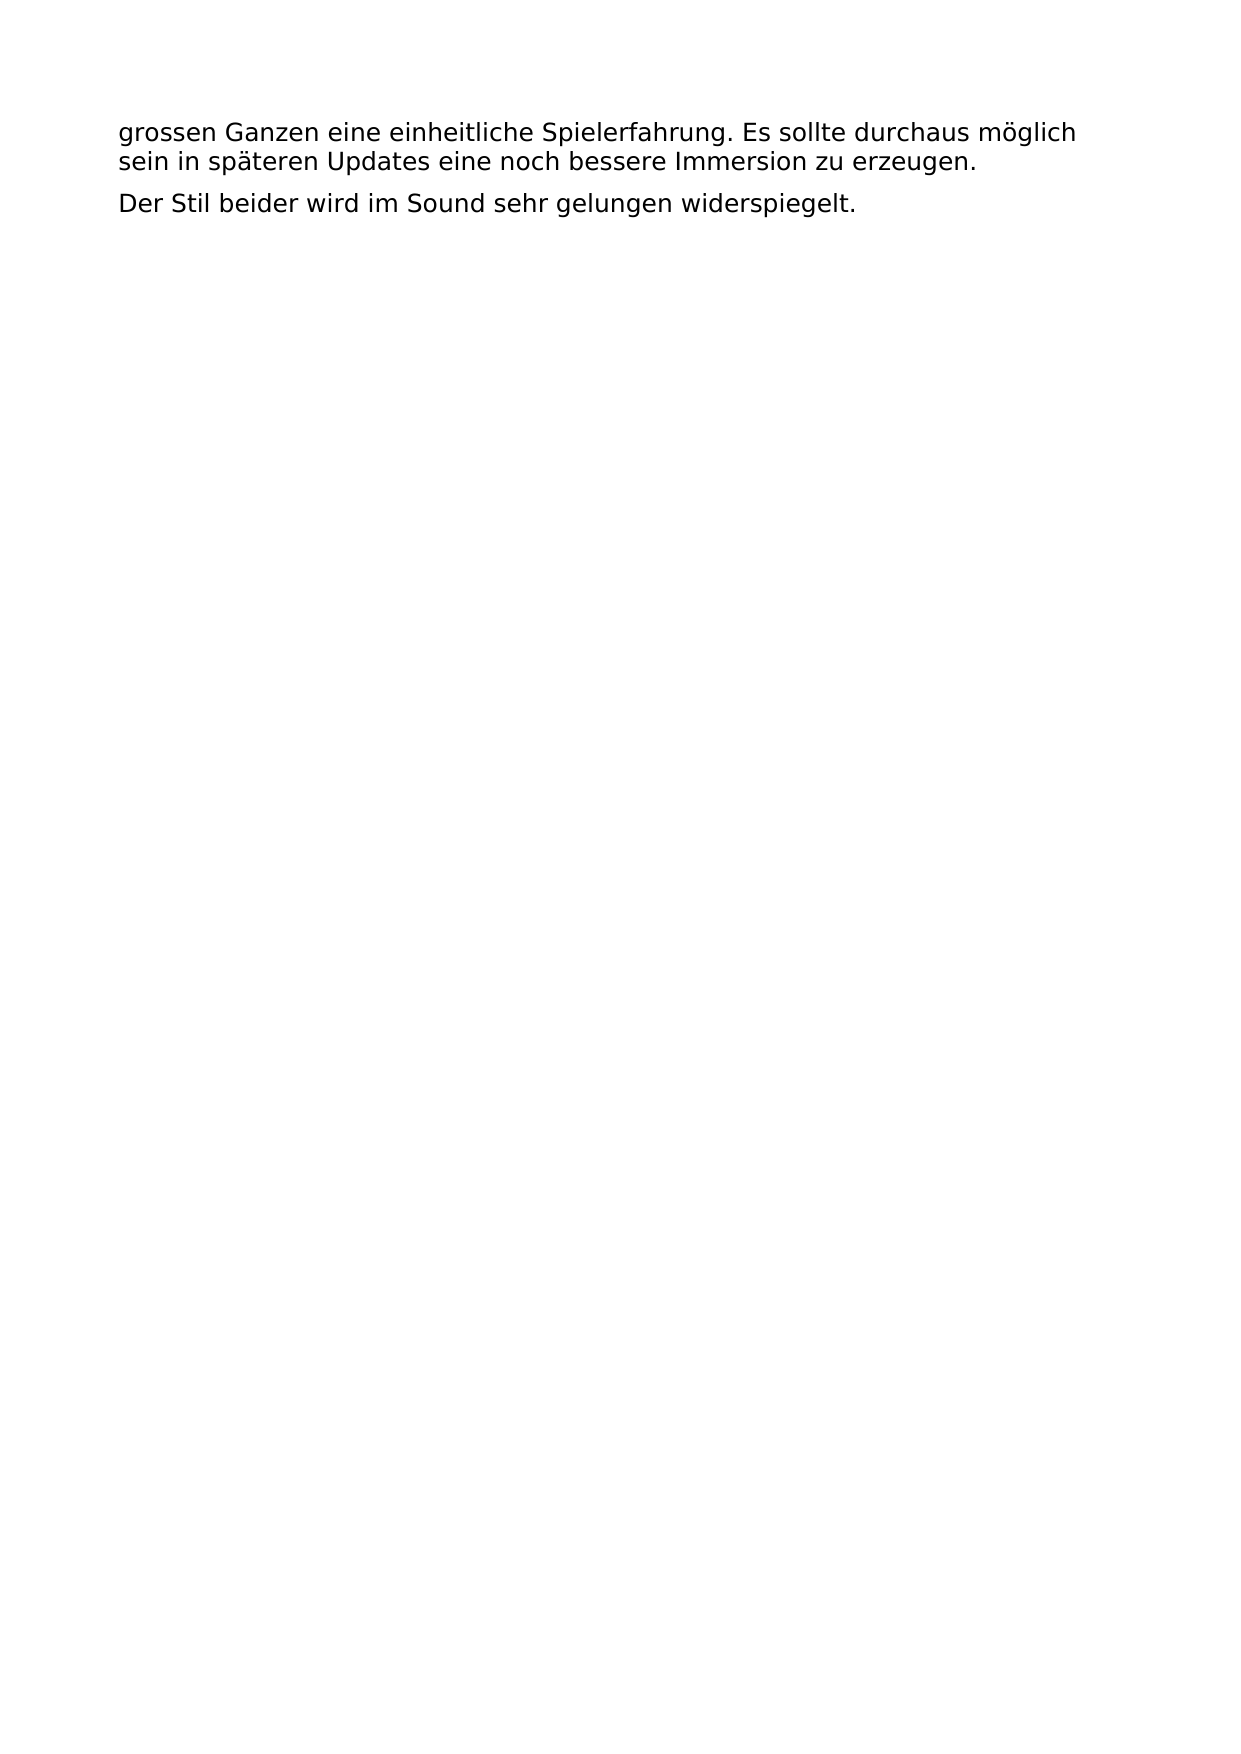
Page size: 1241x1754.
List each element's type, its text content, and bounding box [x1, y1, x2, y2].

text grossen Ganzen eine einheitliche Spielerfahrung. Es sollte durchaus möglich sein in späteren Updates eine noch bessere Immersion zu erzeugen. [118, 118, 1122, 176]
text Der Stil beider wird im Sound sehr gelungen widerspiegelt. [118, 189, 1122, 218]
